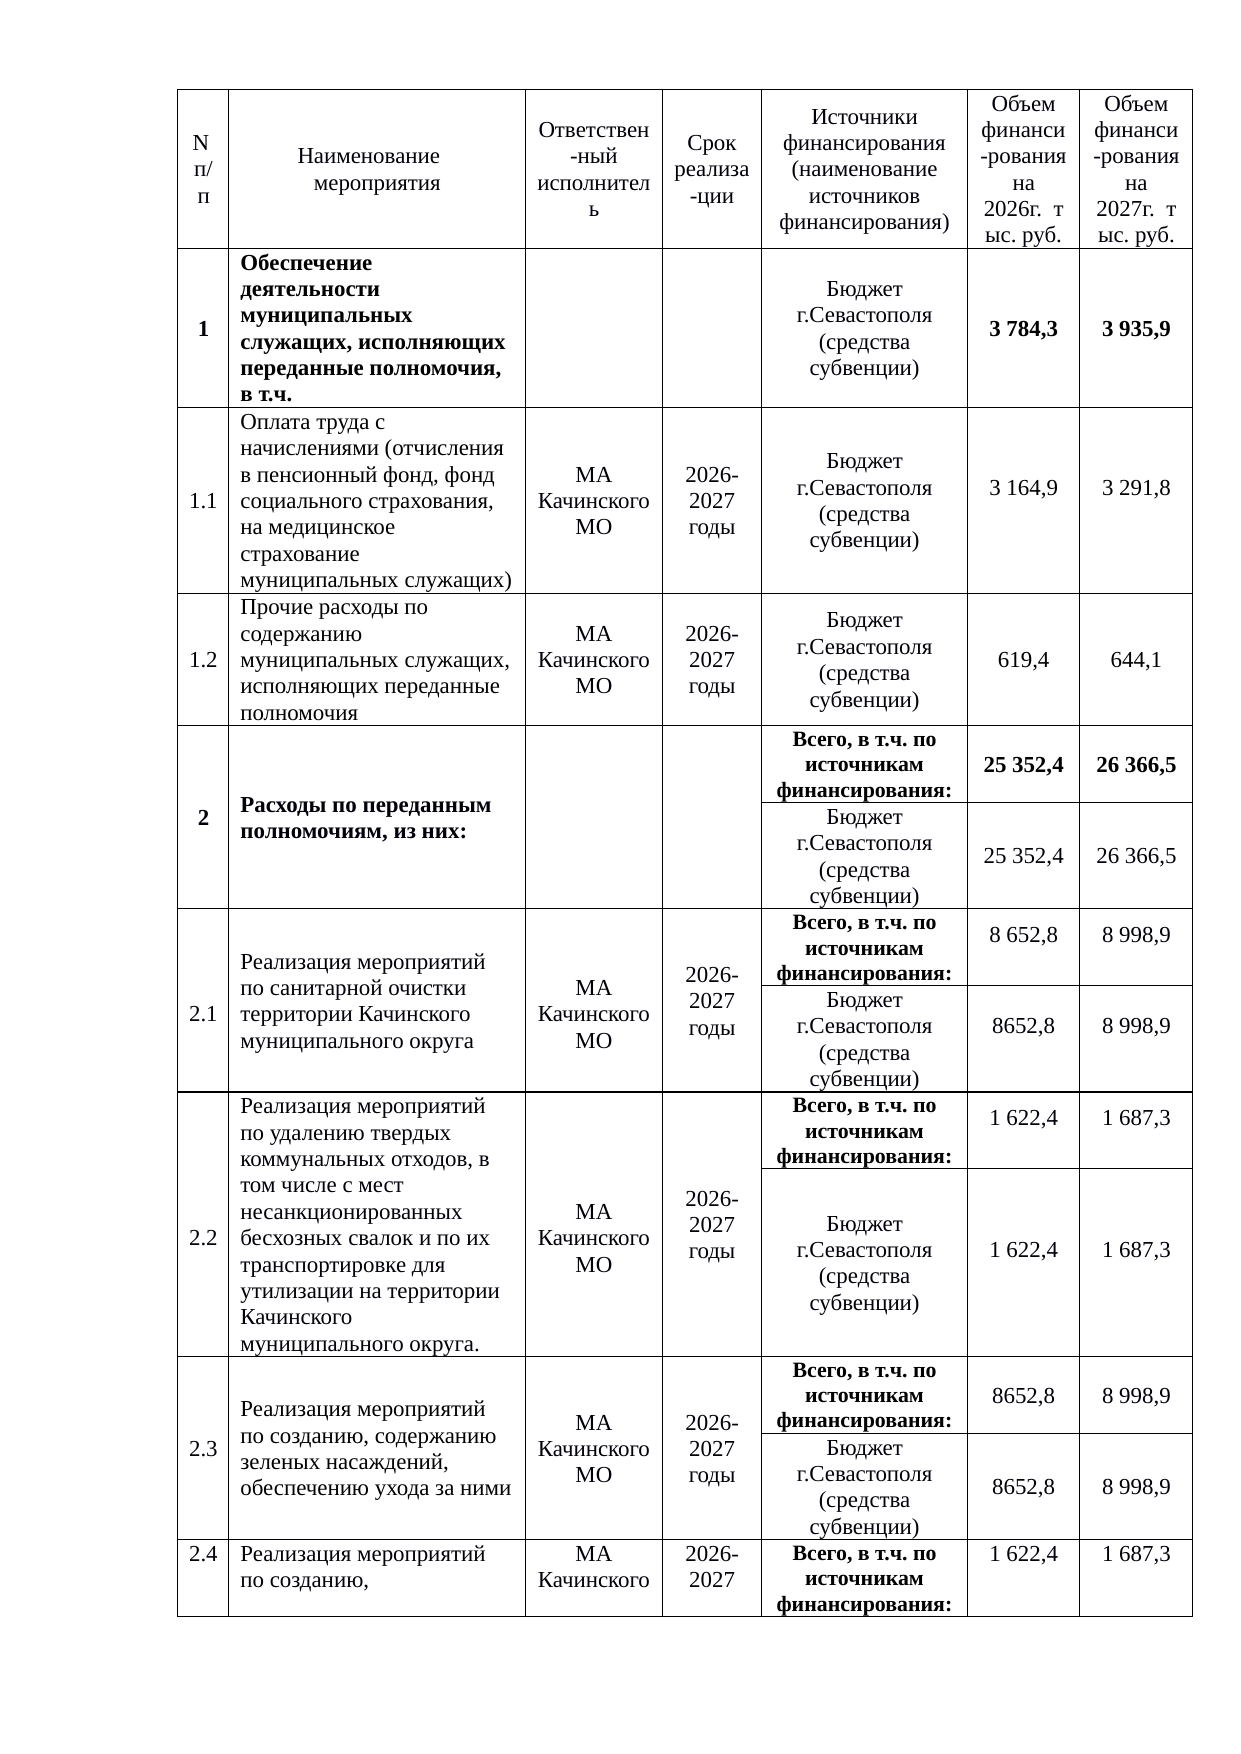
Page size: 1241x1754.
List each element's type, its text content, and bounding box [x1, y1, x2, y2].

table_cell 8 998,9 [1080, 1434, 1192, 1539]
table_cell 1 622,4 [968, 1540, 1079, 1616]
table_cell 2.1 [178, 909, 228, 1091]
table_header Ответствен-ный исполнитель [526, 90, 662, 248]
table_header Объем финанси-рования на 2027г. тыс. руб. [1080, 90, 1192, 248]
table_cell Реализация мероприятий по удалению твердых коммунальных отходов, в том числе с мест несанкционированных бесхозных свалок и по их транспортировке для утилизации на территории Качинского муниципального округа. [229, 1093, 525, 1356]
table_header Наименование мероприятия [229, 90, 525, 248]
table_cell Прочие расходы по содержанию муниципальных служащих, исполняющих переданные полномочия [229, 594, 525, 725]
table_cell МА Качинского МО [526, 1357, 662, 1539]
table_cell 1.1 [178, 408, 228, 592]
table_cell Бюджет г.Севастополя (средства субвенции) [762, 1434, 967, 1539]
table_cell 1 687,3 [1080, 1540, 1192, 1616]
table_cell Бюджет г.Севастополя (средства субвенции) [762, 986, 967, 1091]
table_cell 2026-2027 годы [663, 1357, 761, 1539]
table_cell [663, 726, 761, 908]
table_cell МА Качинского [526, 1540, 662, 1616]
table_cell Реализация мероприятий по созданию, [229, 1540, 525, 1616]
table_cell 8652,8 [968, 1434, 1079, 1539]
table_cell Обеспечение деятельности муниципальных служащих, исполняющих переданные полномочия, в т.ч. [229, 249, 525, 407]
table_cell МА Качинского МО [526, 408, 662, 592]
table_header Источники финансирования (наименование источников финансирования) [762, 90, 967, 248]
table_cell 2.2 [178, 1093, 228, 1356]
table_cell Бюджет г.Севастополя (средства субвенции) [762, 803, 967, 908]
table_cell 1 687,3 [1080, 1169, 1192, 1356]
table_cell 8652,8 [968, 1357, 1079, 1433]
table_cell Бюджет г.Севастополя (средства субвенции) [762, 594, 967, 725]
table_cell Всего, в т.ч. по источникам финансирования: [762, 1093, 967, 1168]
table_cell 25 352,4 [968, 803, 1079, 908]
table_cell 2026-2027 [663, 1540, 761, 1616]
table_header N п/п [178, 90, 228, 248]
table_cell 8 998,9 [1080, 986, 1192, 1091]
table_cell 26 366,5 [1080, 803, 1192, 908]
table_cell 2.3 [178, 1357, 228, 1539]
table_cell 3 164,9 [968, 408, 1079, 592]
table_cell [526, 249, 662, 407]
table_cell 8 998,9 [1080, 909, 1192, 985]
table_cell 3 935,9 [1080, 249, 1192, 407]
table_cell Бюджет г.Севастополя (средства субвенции) [762, 249, 967, 407]
table_cell 1.2 [178, 594, 228, 725]
table_cell 26 366,5 [1080, 726, 1192, 802]
table_cell 1 687,3 [1080, 1093, 1192, 1168]
table_cell 1 [178, 249, 228, 407]
table_cell Всего, в т.ч. по источникам финансирования: [762, 726, 967, 802]
table_cell 1 622,4 [968, 1169, 1079, 1356]
table_cell 3 784,3 [968, 249, 1079, 407]
table_cell Расходы по переданным полномочиям, из них: [229, 726, 525, 908]
table_cell 3 291,8 [1080, 408, 1192, 592]
table_cell Всего, в т.ч. по источникам финансирования: [762, 909, 967, 985]
table_cell Бюджет г.Севастополя (средства субвенции) [762, 408, 967, 592]
table_cell Реализация мероприятий по санитарной очистки территории Качинского муниципального округа [229, 909, 525, 1091]
table_cell 2.4 [178, 1540, 228, 1616]
table_cell 2 [178, 726, 228, 908]
table_cell Оплата труда с начислениями (отчисления в пенсионный фонд, фонд социального страхования, на медицинское страхование муниципальных служащих) [229, 408, 525, 592]
table_cell 2026-2027 годы [663, 594, 761, 725]
table_header Объем финанси-рования на 2026г. тыс. руб. [968, 90, 1079, 248]
table_cell Всего, в т.ч. по источникам финансирования: [762, 1357, 967, 1433]
table_cell 8652,8 [968, 986, 1079, 1091]
table_header Срок реализа-ции [663, 90, 761, 248]
table_cell Бюджет г.Севастополя (средства субвенции) [762, 1169, 967, 1356]
table_cell 2026-2027 годы [663, 408, 761, 592]
table_cell 619,4 [968, 594, 1079, 725]
table_cell [526, 726, 662, 908]
table_cell 8 998,9 [1080, 1357, 1192, 1433]
table_cell МА Качинского МО [526, 1093, 662, 1356]
table_cell 644,1 [1080, 594, 1192, 725]
table_cell МА Качинского МО [526, 594, 662, 725]
table_cell 2026-2027 годы [663, 909, 761, 1091]
table_cell 1 622,4 [968, 1093, 1079, 1168]
table_cell 2026-2027 годы [663, 1093, 761, 1356]
table_cell Всего, в т.ч. по источникам финансирования: [762, 1540, 967, 1616]
table_cell 8 652,8 [968, 909, 1079, 985]
table_cell Реализация мероприятий по созданию, содержанию зеленых насаждений, обеспечению ухода за ними [229, 1357, 525, 1539]
table_cell [663, 249, 761, 407]
table_cell 25 352,4 [968, 726, 1079, 802]
table_cell МА Качинского МО [526, 909, 662, 1091]
